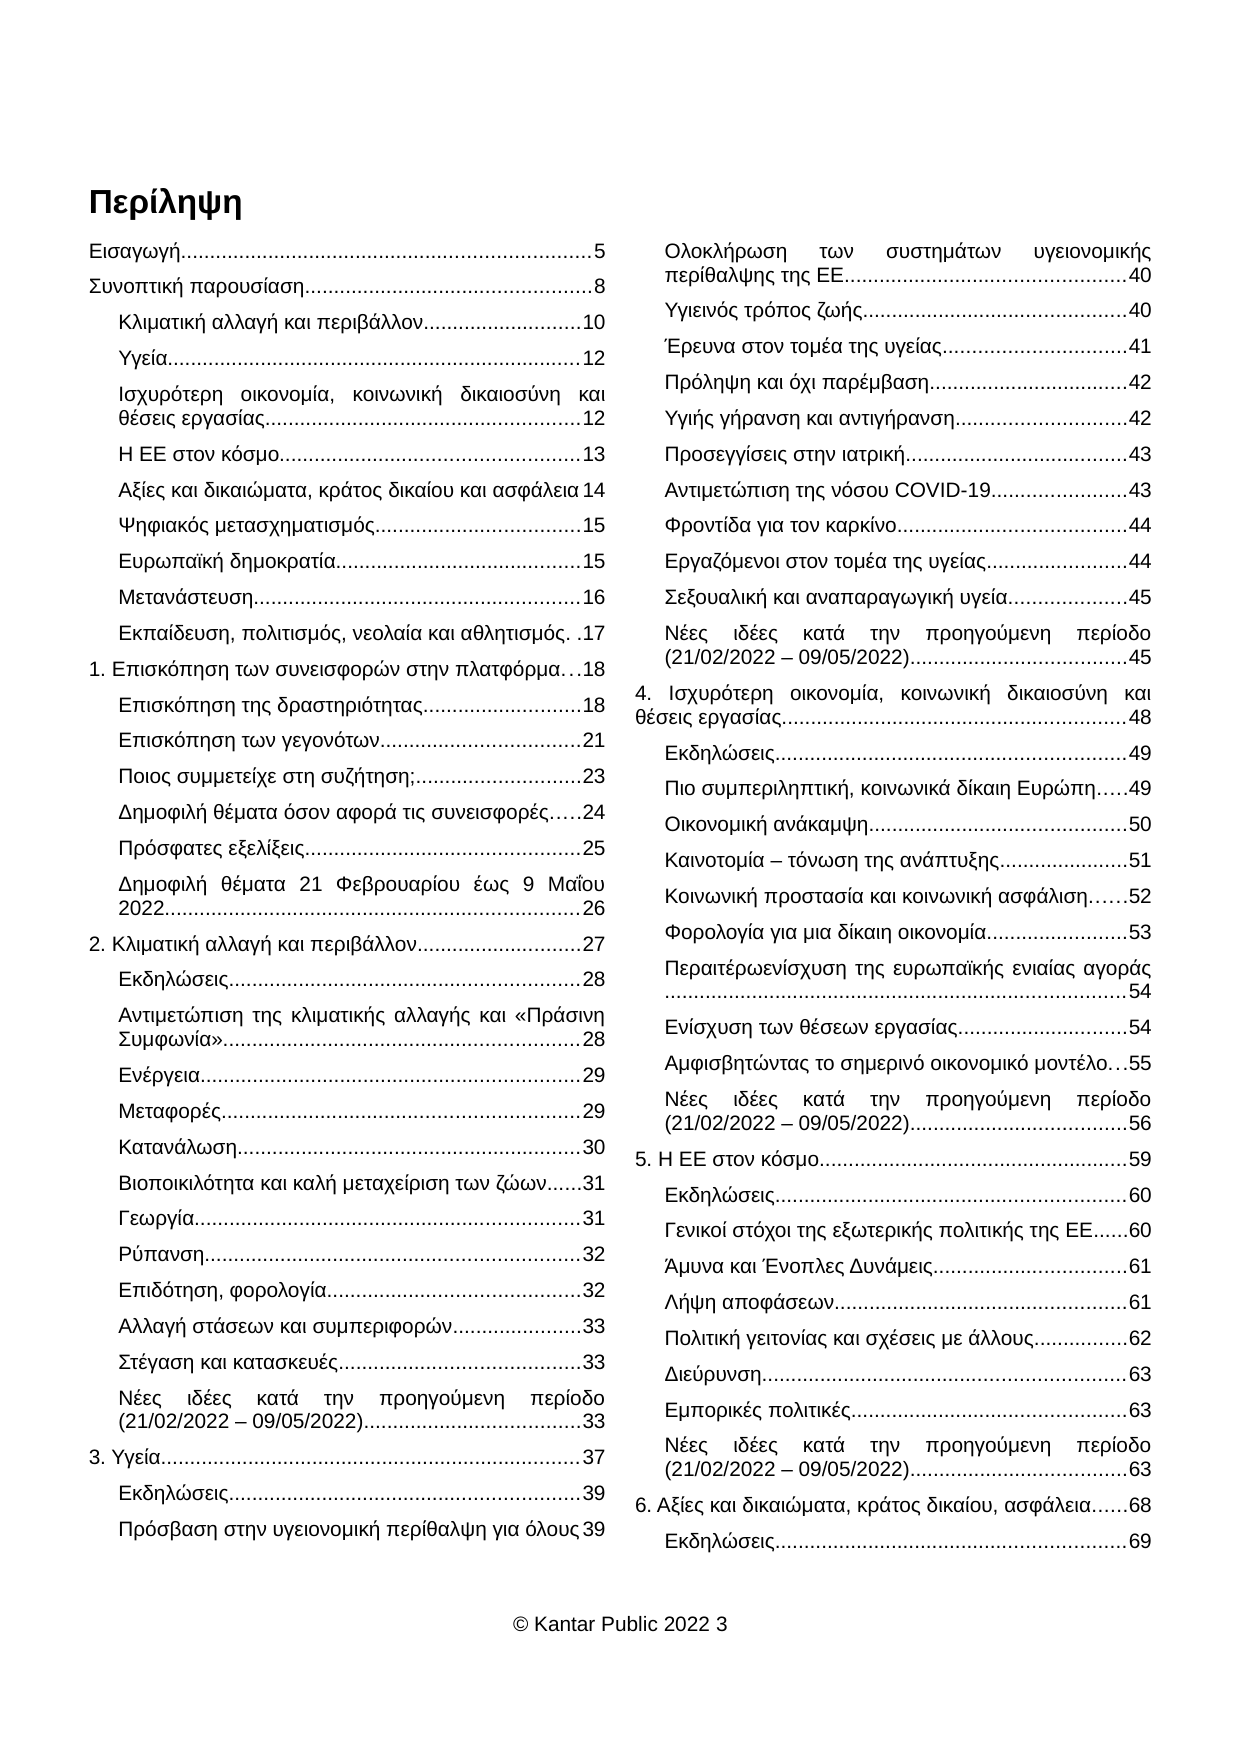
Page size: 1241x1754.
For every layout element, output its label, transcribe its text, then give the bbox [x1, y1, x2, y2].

text Εργαζόμενοι στον τομέα της υγείας 44 [664, 549, 1152, 573]
text Αμφισβητώντας το σημερινό οικονομικό μοντέλο 55 [664, 1051, 1152, 1075]
text Νέες ιδέες κατά την προηγούμενη περίοδο (21/02/2022 – 09/05/2022) 45 [664, 621, 1152, 669]
text Γεωργία 31 [118, 1206, 605, 1230]
text Ρύπανση 32 [118, 1242, 605, 1266]
text Εμπορικές πολιτικές 63 [664, 1397, 1152, 1421]
subtitle Περίληψη [88, 182, 1152, 220]
text Εκπαίδευση, πολιτισμός, νεολαία και αθλητισμός 17 [118, 621, 605, 645]
text Φορολογία για μια δίκαιη οικονομία 53 [664, 919, 1152, 943]
text Μεταφορές 29 [118, 1099, 605, 1123]
text Πρόσφατες εξελίξεις 25 [118, 836, 605, 860]
text Υγιεινός τρόπος ζωής 40 [664, 298, 1152, 322]
text Υγεία 12 [118, 346, 605, 370]
text Εκδηλώσεις 39 [118, 1481, 605, 1505]
text Καινοτομία – τόνωση της ανάπτυξης 51 [664, 848, 1152, 872]
text Κοινωνική προστασία και κοινωνική ασφάλιση 52 [664, 884, 1152, 908]
text Φροντίδα για τον καρκίνο 44 [664, 513, 1152, 537]
text 1. Επισκόπηση των συνεισφορών στην πλατφόρμα 18 [88, 657, 605, 681]
text Ολοκλήρωση των συστημάτων υγειονομικής περίθαλψης της ΕΕ 40 [664, 238, 1152, 286]
text Γενικοί στόχοι της εξωτερικής πολιτικής της ΕΕ 60 [664, 1218, 1152, 1242]
text Νέες ιδέες κατά την προηγούμενη περίοδο (21/02/2022 – 09/05/2022) 56 [664, 1087, 1152, 1135]
text Κλιματική αλλαγή και περιβάλλον 10 [118, 310, 605, 334]
text Επισκόπηση των γεγονότων 21 [118, 728, 605, 752]
text Ευρωπαϊκή δημοκρατία 15 [118, 549, 605, 573]
text Πιο συμπεριληπτική, κοινωνικά δίκαιη Ευρώπη 49 [664, 776, 1152, 800]
text Αντιμετώπιση της νόσου COVID-19 43 [664, 477, 1152, 501]
text Οικονομική ανάκαμψη 50 [664, 812, 1152, 836]
text Η ΕΕ στον κόσμο 13 [118, 442, 605, 466]
text Λήψη αποφάσεων 61 [664, 1290, 1152, 1314]
text 4. Ισχυρότερη οικονομία, κοινωνική δικαιοσύνη και θέσεις εργασίας 48 [635, 681, 1152, 728]
text Πολιτική γειτονίας και σχέσεις με άλλους 62 [664, 1326, 1152, 1350]
text Ποιος συμμετείχε στη συζήτηση; 23 [118, 764, 605, 788]
text Ψηφιακός μετασχηματισμός 15 [118, 513, 605, 537]
text 5. Η ΕΕ στον κόσμο 59 [635, 1147, 1152, 1171]
text Συνοπτική παρουσίαση 8 [88, 274, 605, 298]
text Εισαγωγή 5 [88, 238, 605, 262]
text Εκδηλώσεις 49 [664, 740, 1152, 764]
text Αλλαγή στάσεων και συμπεριφορών 33 [118, 1314, 605, 1338]
text Δημοφιλή θέματα 21 Φεβρουαρίου έως 9 Μαΐου 2022 26 [118, 872, 605, 919]
text Επιδότηση, φορολογία 32 [118, 1278, 605, 1302]
text Πρόσβαση στην υγειονομική περίθαλψη για όλους 39 [118, 1517, 605, 1541]
text Νέες ιδέες κατά την προηγούμενη περίοδο (21/02/2022 – 09/05/2022) 63 [664, 1433, 1152, 1481]
text 3. Υγεία 37 [88, 1445, 605, 1469]
text Διεύρυνση 63 [664, 1362, 1152, 1386]
text Κατανάλωση 30 [118, 1134, 605, 1158]
text Προσεγγίσεις στην ιατρική 43 [664, 442, 1152, 466]
text Ενίσχυση των θέσεων εργασίας 54 [664, 1015, 1152, 1039]
text Επισκόπηση της δραστηριότητας 18 [118, 692, 605, 716]
text Άμυνα και Ένοπλες Δυνάμεις 61 [664, 1254, 1152, 1278]
text Εκδηλώσεις 69 [664, 1529, 1152, 1553]
text Ισχυρότερη οικονομία, κοινωνική δικαιοσύνη και θέσεις εργασίας 12 [118, 382, 605, 430]
text Πρόληψη και όχι παρέμβαση 42 [664, 370, 1152, 394]
text Υγιής γήρανση και αντιγήρανση 42 [664, 406, 1152, 430]
text Σεξουαλική και αναπαραγωγική υγεία 45 [664, 585, 1152, 609]
text Έρευνα στον τομέα της υγείας 41 [664, 334, 1152, 358]
text Νέες ιδέες κατά την προηγούμενη περίοδο (21/02/2022 – 09/05/2022) 33 [118, 1385, 605, 1433]
text 2. Κλιματική αλλαγή και περιβάλλον 27 [88, 931, 605, 955]
text Ενέργεια 29 [118, 1063, 605, 1087]
text Αξίες και δικαιώματα, κράτος δικαίου και ασφάλεια 14 [118, 477, 605, 501]
text Μετανάστευση 16 [118, 585, 605, 609]
text Περαιτέρωενίσχυση της ευρωπαϊκής ενιαίας αγοράς 54 [664, 955, 1152, 1003]
text Στέγαση και κατασκευές 33 [118, 1349, 605, 1373]
text Δημοφιλή θέματα όσον αφορά τις συνεισφορές 24 [118, 800, 605, 824]
text Εκδηλώσεις 28 [118, 967, 605, 991]
text Βιοποικιλότητα και καλή μεταχείριση των ζώων 31 [118, 1170, 605, 1194]
text 6. Αξίες και δικαιώματα, κράτος δικαίου, ασφάλεια 68 [635, 1493, 1152, 1517]
text Αντιμετώπιση της κλιματικής αλλαγής και «Πράσινη Συμφωνία» 28 [118, 1003, 605, 1051]
text Εκδηλώσεις 60 [664, 1182, 1152, 1206]
